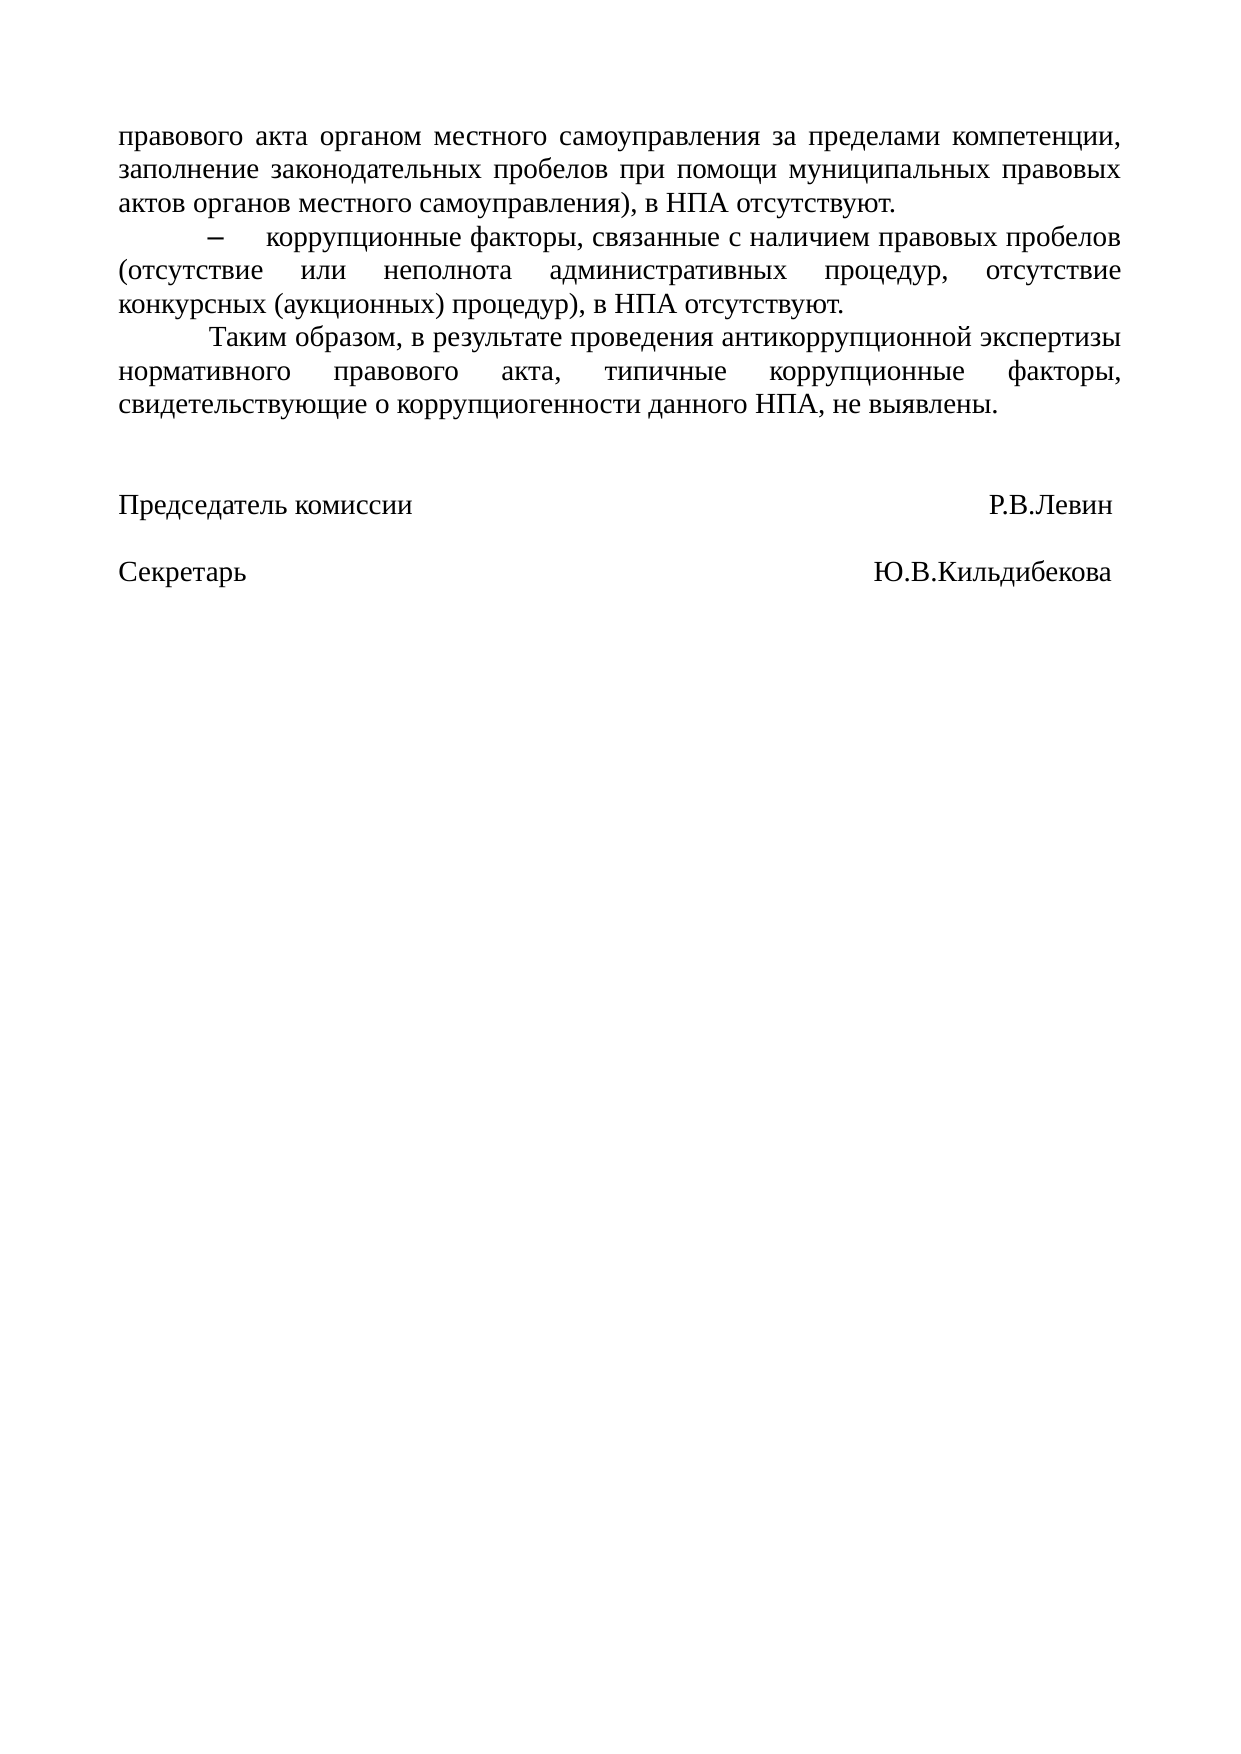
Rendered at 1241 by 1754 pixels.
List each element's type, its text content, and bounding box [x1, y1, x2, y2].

text Таким образом, в результате проведения антикоррупционной экспертизы нормативного правового акта, типичные коррупционные факторы, свидетельствующие о коррупциогенности данного НПА, не выявлены. [118, 319, 1122, 420]
text Председатель комиссии Р.В.Левин [118, 487, 1122, 521]
text Секретарь Ю.В.Кильдибекова [118, 554, 1122, 588]
list коррупционные факторы, связанные с наличием правовых пробелов (отсутствие или неполнота административных процедур, отсутствие конкурсных (аукционных) процедур), в НПА отсутствуют. [118, 219, 1122, 319]
list правового акта органом местного самоуправления за пределами компетенции, заполнение законодательных пробелов при помощи муниципальных правовых актов органов местного самоуправления), в НПА отсутствуют. [118, 118, 1122, 219]
